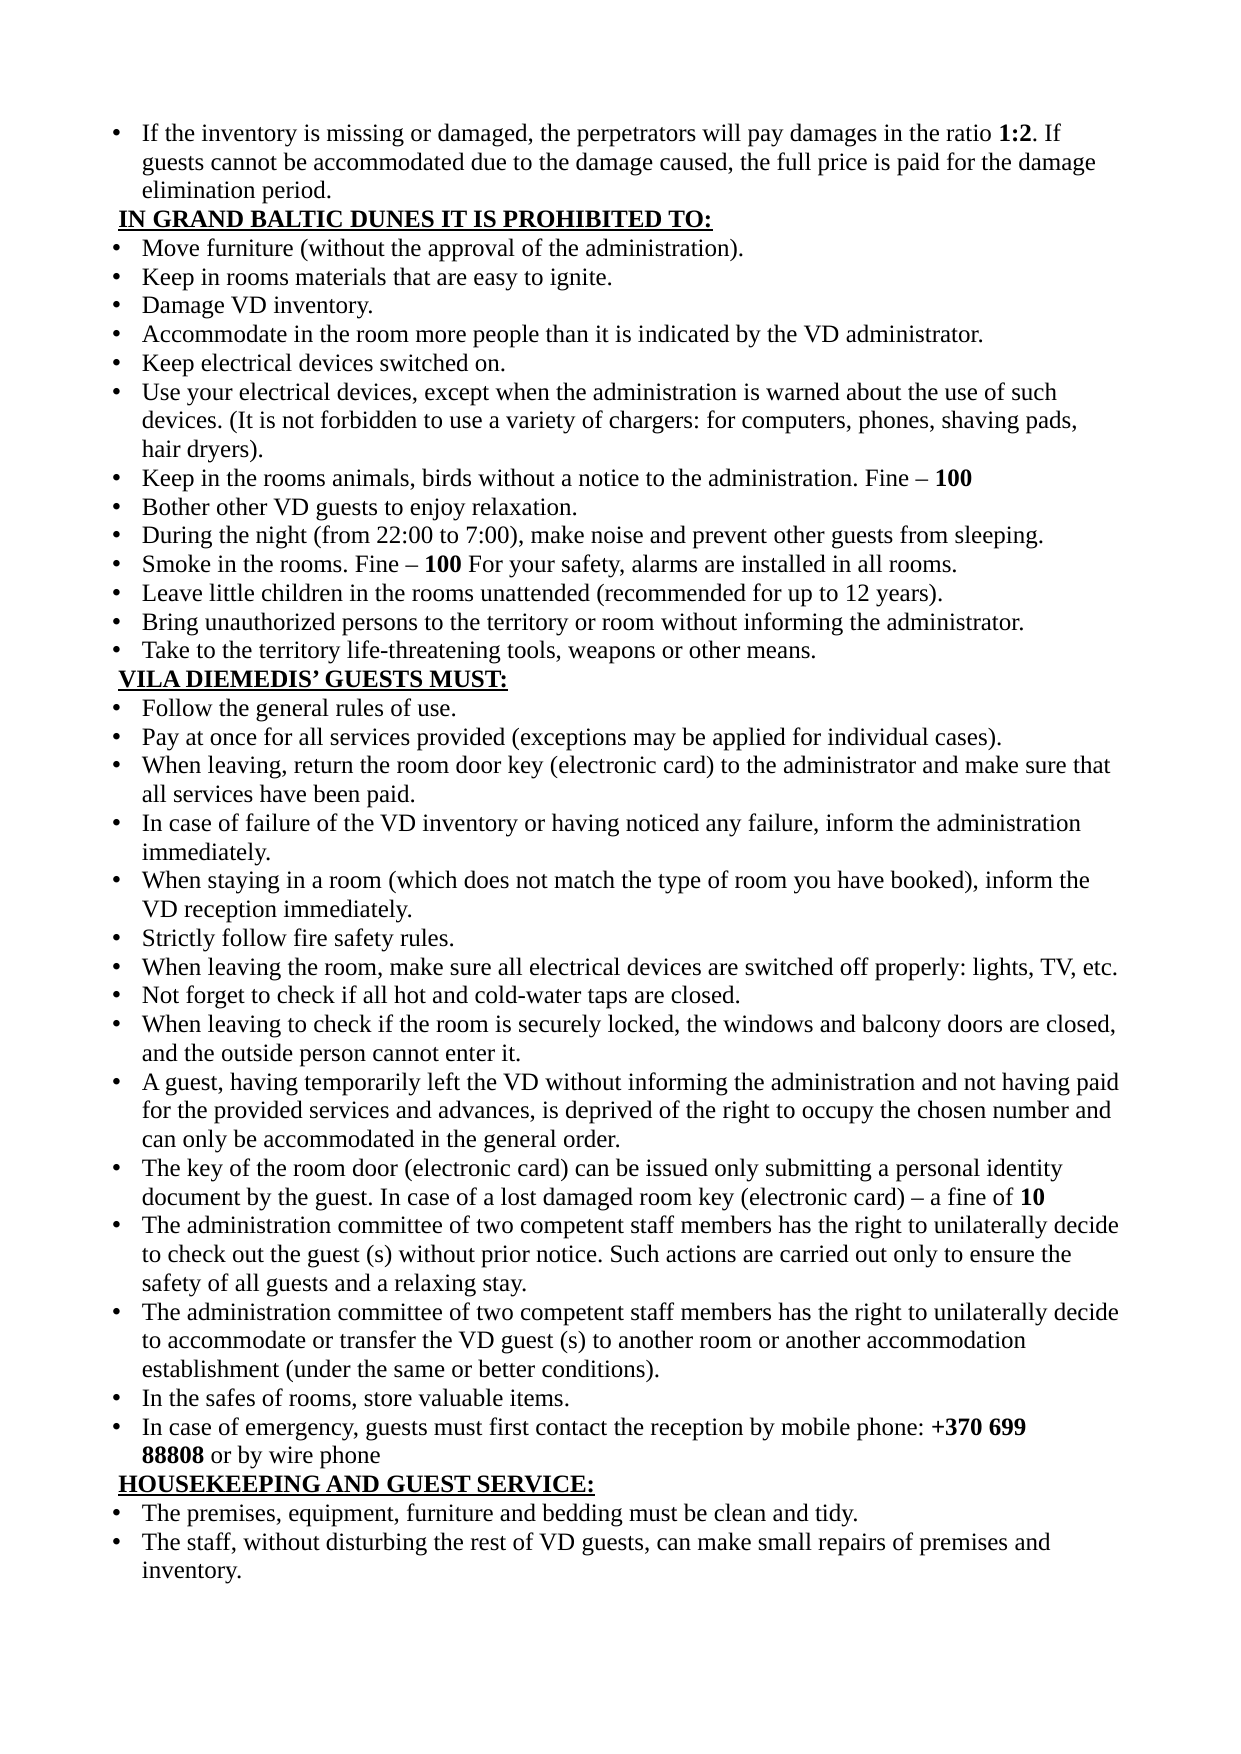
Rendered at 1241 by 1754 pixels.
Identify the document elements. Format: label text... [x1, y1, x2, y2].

list A guest, having temporarily left the VD without informing the administration and not having paid for the provided services and advances, is deprived of the right to occupy the chosen number and can only be accommodated in the general order. [118, 1067, 1122, 1153]
list The administration committee of two competent staff members has the right to unilaterally decide to check out the guest (s) without prior notice. Such actions are carried out only to ensure the safety of all guests and a relaxing stay. [118, 1211, 1122, 1297]
list Keep in rooms materials that are easy to ignite. [118, 262, 1122, 291]
list The premises, equipment, furniture and bedding must be clean and tidy. [118, 1498, 1122, 1527]
list Not forget to check if all hot and cold-water taps are closed. [118, 981, 1122, 1009]
list When leaving the room, make sure all electrical devices are switched off properly: lights, TV, etc. [118, 952, 1122, 981]
list Leave little children in the rooms unattended (recommended for up to 12 years). [118, 578, 1122, 607]
list If the inventory is missing or damaged, the perpetrators will pay damages in the ratio 1:2. If guests cannot be accommodated due to the damage caused, the full price is paid for the damage elimination period. [118, 118, 1122, 204]
list In case of failure of the VD inventory or having noticed any failure, inform the administration immediately. [118, 808, 1122, 866]
list In the safes of rooms, store valuable items. [118, 1383, 1122, 1412]
text VILA DIEMEDIS’ GUESTS MUST: [118, 664, 1122, 693]
list Strictly follow fire safety rules. [118, 923, 1122, 952]
list Take to the territory life-threatening tools, weapons or other means. [118, 636, 1122, 664]
text IN GRAND BALTIC DUNES IT IS PROHIBITED TO: [118, 204, 1122, 233]
list Follow the general rules of use. [118, 693, 1122, 722]
list Move furniture (without the approval of the administration). [118, 233, 1122, 262]
list During the night (from 22:00 to 7:00), make noise and prevent other guests from sleeping. [118, 521, 1122, 549]
list Damage VD inventory. [118, 291, 1122, 319]
list Smoke in the rooms. Fine – 100 For your safety, alarms are installed in all rooms. [118, 549, 1122, 578]
list Keep in the rooms animals, birds without a notice to the administration. Fine – 100 [118, 463, 1122, 492]
list Bother other VD guests to enjoy relaxation. [118, 492, 1122, 521]
text HOUSEKEEPING AND GUEST SERVICE: [118, 1469, 1122, 1498]
list Pay at once for all services provided (exceptions may be applied for individual cases). [118, 722, 1122, 751]
list The staff, without disturbing the rest of VD guests, can make small repairs of premises and inventory. [118, 1527, 1122, 1584]
list Keep electrical devices switched on. [118, 348, 1122, 377]
list Accommodate in the room more people than it is indicated by the VD administrator. [118, 319, 1122, 348]
list The administration committee of two competent staff members has the right to unilaterally decide to accommodate or transfer the VD guest (s) to another room or another accommodation establishment (under the same or better conditions). [118, 1297, 1122, 1383]
list Use your electrical devices, except when the administration is warned about the use of such devices. (It is not forbidden to use a variety of chargers: for computers, phones, shaving pads, hair dryers). [118, 377, 1122, 463]
list When leaving to check if the room is securely locked, the windows and balcony doors are closed, and the outside person cannot enter it. [118, 1009, 1122, 1067]
list Bring unauthorized persons to the territory or room without informing the administrator. [118, 607, 1122, 636]
list When staying in a room (which does not match the type of room you have booked), inform the VD reception immediately. [118, 866, 1122, 923]
list The key of the room door (electronic card) can be issued only submitting a personal identity document by the guest. In case of a lost damaged room key (electronic card) – a fine of 10 [118, 1153, 1122, 1211]
list In case of emergency, guests must first contact the reception by mobile phone: +370 699 88808 or by wire phone [118, 1412, 1122, 1469]
list When leaving, return the room door key (electronic card) to the administrator and make sure that all services have been paid. [118, 751, 1122, 808]
